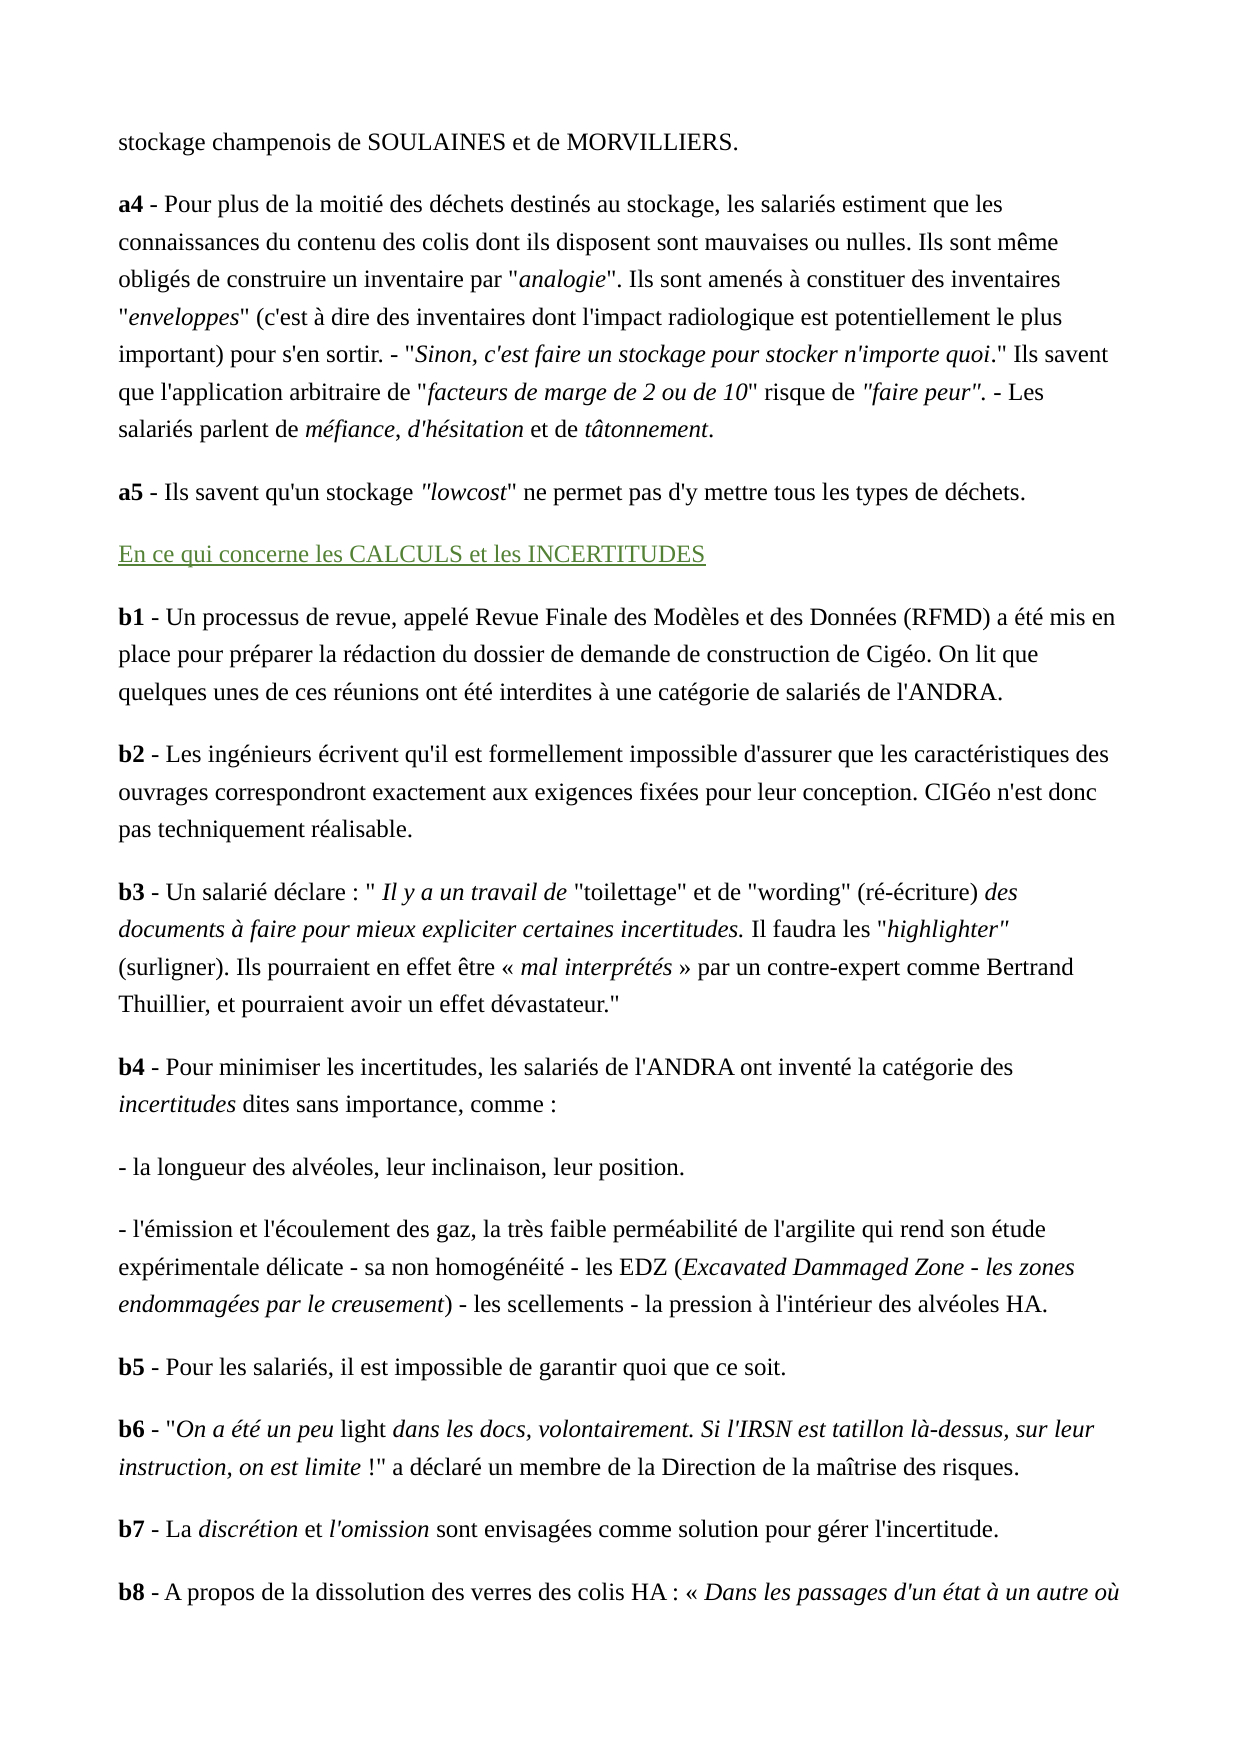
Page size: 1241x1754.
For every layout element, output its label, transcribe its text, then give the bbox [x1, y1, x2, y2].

text b5 - Pour les salariés, il est impossible de garantir quoi que ce soit. [118, 1343, 1122, 1381]
text b4 - Pour minimiser les incertitudes, les salariés de l'ANDRA ont inventé la catégorie des incertitudes dites sans importance, comme : [118, 1043, 1122, 1118]
text b2 - Les ingénieurs écrivent qu'il est formellement impossible d'assurer que les caractéristiques des ouvrages correspondront exactement aux exigences fixées pour leur conception. CIGéo n'est donc pas techniquement réalisable. [118, 731, 1122, 843]
text a4 - Pour plus de la moitié des déchets destinés au stockage, les salariés estiment que les connaissances du contenu des colis dont ils disposent sont mauvaises ou nulles. Ils sont même obligés de construire un inventaire par "analogie". Ils sont amenés à constituer des inventaires "enveloppes" (c'est à dire des inventaires dont l'impact radiologique est potentiellement le plus important) pour s'en sortir. - "Sinon, c'est faire un stockage pour stocker n'importe quoi." Ils savent que l'application arbitraire de "facteurs de marge de 2 ou de 10" risque de "faire peur". - Les salariés parlent de méfiance, d'hésitation et de tâtonnement. [118, 181, 1122, 443]
text b7 - La discrétion et l'omission sont envisagées comme solution pour gérer l'incertitude. [118, 1506, 1122, 1543]
text En ce qui concerne les CALCULS et les INCERTITUDES [118, 531, 1122, 568]
text b6 - "On a été un peu light dans les docs, volontairement. Si l'IRSN est tatillon là-dessus, sur leur instruction, on est limite !" a déclaré un membre de la Direction de la maîtrise des risques. [118, 1406, 1122, 1481]
text b3 - Un salarié déclare : " Il y a un travail de "toilettage" et de "wording" (ré-écriture) des documents à faire pour mieux expliciter certaines incertitudes. Il faudra les "highlighter" (surligner). Ils pourraient en effet être « mal interprétés » par un contre-expert comme Bertrand Thuillier, et pourraient avoir un effet dévastateur." [118, 868, 1122, 1018]
text b8 - A propos de la dissolution des verres des colis HA : « Dans les passages d'un état à un autre où [118, 1568, 1122, 1606]
text - l'émission et l'écoulement des gaz, la très faible perméabilité de l'argilite qui rend son étude expérimentale délicate - sa non homogénéité - les EDZ (Excavated Dammaged Zone - les zones endommagées par le creusement) - les scellements - la pression à l'intérieur des alvéoles HA. [118, 1206, 1122, 1318]
text a5 - Ils savent qu'un stockage "lowcost" ne permet pas d'y mettre tous les types de déchets. [118, 468, 1122, 506]
text b1 - Un processus de revue, appelé Revue Finale des Modèles et des Données (RFMD) a été mis en place pour préparer la rédaction du dossier de demande de construction de Cigéo. On lit que quelques unes de ces réunions ont été interdites à une catégorie de salariés de l'ANDRA. [118, 593, 1122, 706]
text stockage champenois de SOULAINES et de MORVILLIERS. [118, 118, 1122, 156]
text - la longueur des alvéoles, leur inclinaison, leur position. [118, 1143, 1122, 1181]
